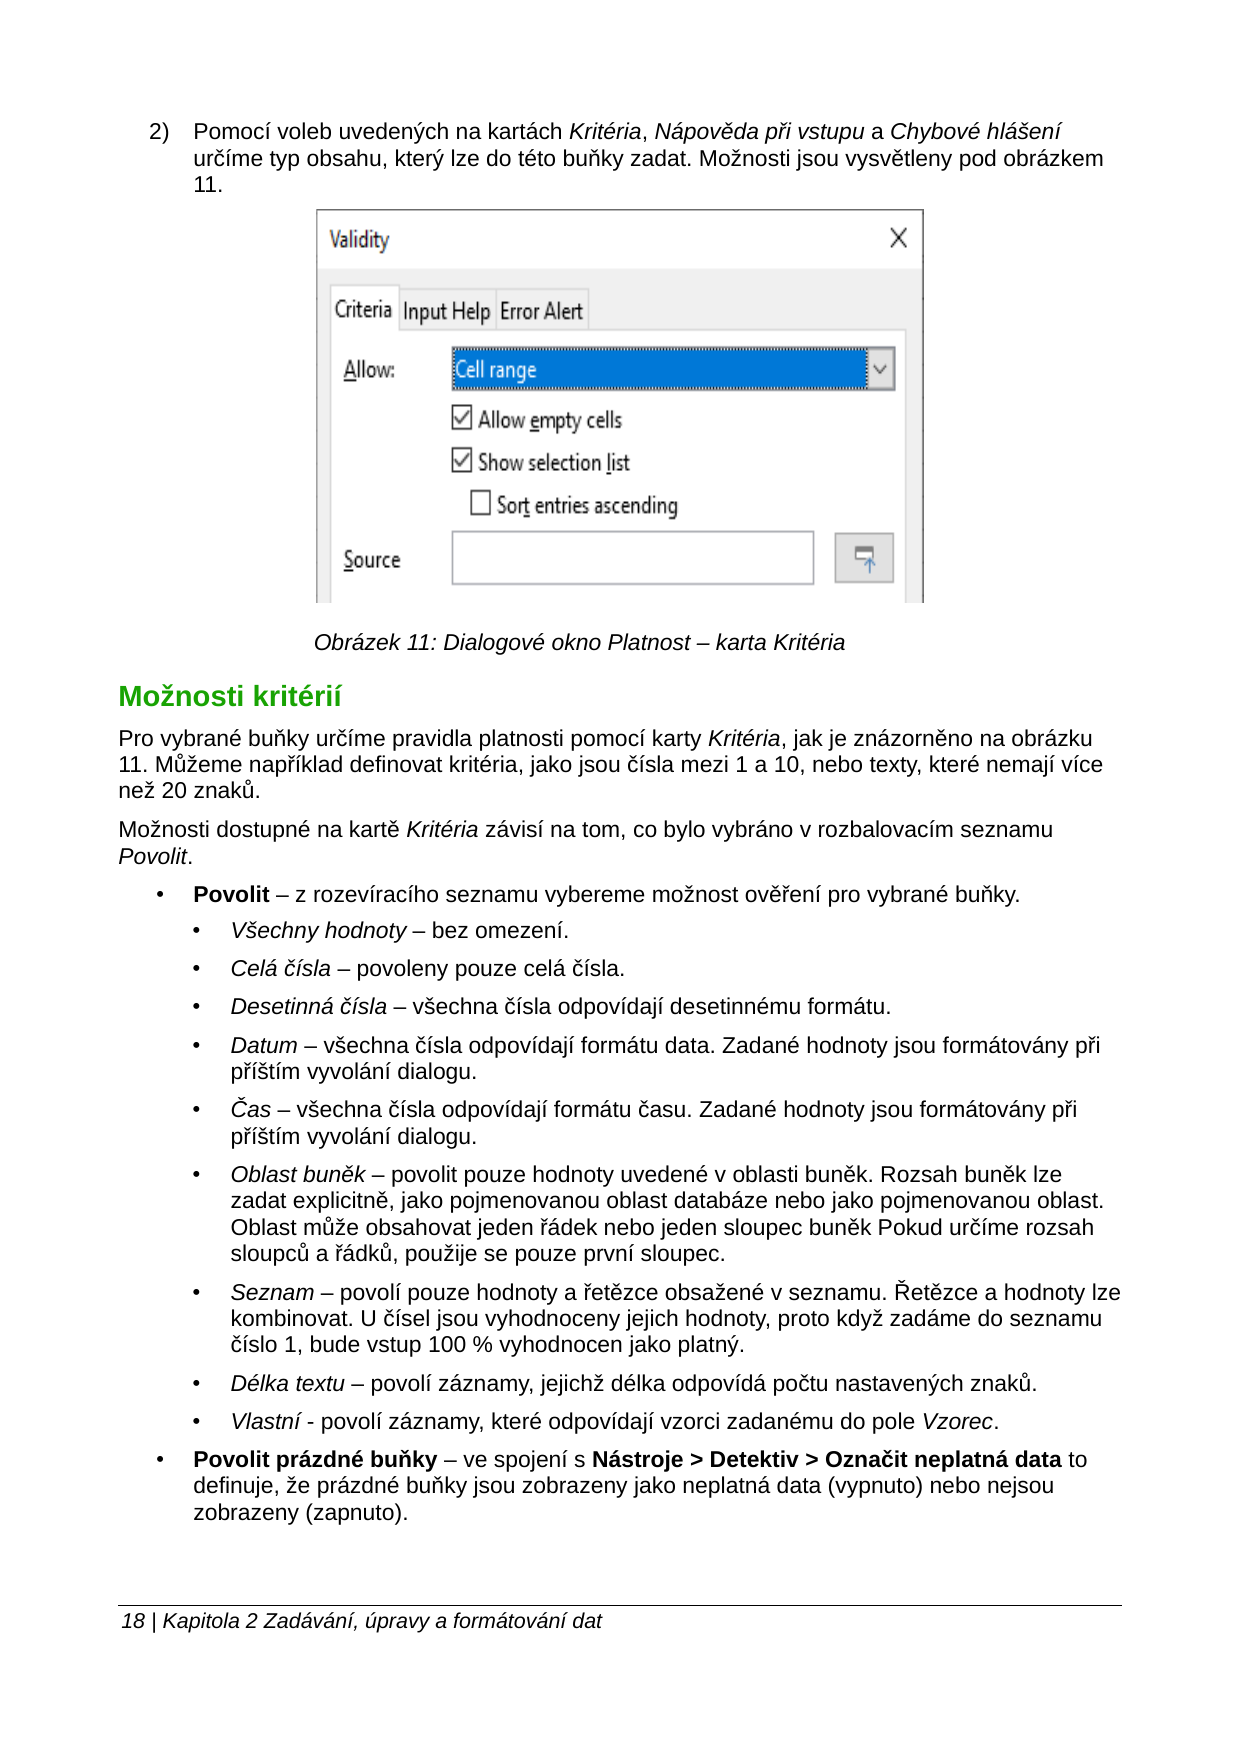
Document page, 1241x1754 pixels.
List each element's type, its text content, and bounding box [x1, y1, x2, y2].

list Oblast buněk – povolit pouze hodnoty uvedené v oblasti buněk. Rozsah buněk lze zadat explicitně, jako pojmenovanou oblast databáze nebo jako pojmenovanou oblast. Oblast může obsahovat jeden řádek nebo jeden sloupec buněk Pokud určíme rozsah sloupců a řádků, použije se pouze první sloupec. [192, 1161, 1122, 1266]
list Pomocí voleb uvedených na kartách Kritéria, Nápověda při vstupu a Chybové hlášení určíme typ obsahu, který lze do této buňky zadat. Možnosti jsou vysvětleny pod obrázkem 11. [169, 118, 1122, 197]
list Všechny hodnoty – bez omezení. [192, 917, 1122, 943]
list Seznam – povolí pouze hodnoty a řetězce obsažené v seznamu. Řetězce a hodnoty lze kombinovat. U čísel jsou vyhodnoceny jejich hodnoty, proto když zadáme do seznamu číslo 1, bude vstup 100 % vyhodnocen jako platný. [192, 1278, 1122, 1357]
list Povolit – z rozevíracího seznamu vybereme možnost ověření pro vybrané buňky. [156, 881, 1122, 908]
list Vlastní - povolí záznamy, které odpovídají vzorci zadanému do pole Vzorec. [192, 1408, 1122, 1434]
list Čas – všechna čísla odpovídají formátu času. Zadané hodnoty jsou formátovány při příštím vyvolání dialogu. [192, 1096, 1122, 1149]
text Obrázek 11: Dialogové okno Platnost – karta Kritéria [313, 209, 927, 656]
subtitle Možnosti kritérií [118, 679, 1122, 713]
list Délka textu – povolí záznamy, jejichž délka odpovídá počtu nastavených znaků. [192, 1369, 1122, 1396]
list Datum – všechna čísla odpovídají formátu data. Zadané hodnoty jsou formátovány při příštím vyvolání dialogu. [192, 1032, 1122, 1084]
text Pro vybrané buňky určíme pravidla platnosti pomocí karty Kritéria, jak je znázorněno na obrázku 11. Můžeme například definovat kritéria, jako jsou čísla mezi 1 a 10, nebo texty, které nemají více než 20 znaků. [118, 725, 1122, 804]
picture [316, 209, 924, 603]
list Desetinná čísla – všechna čísla odpovídají desetinnému formátu. [192, 993, 1122, 1020]
list Celá čísla – povoleny pouze celá čísla. [192, 955, 1122, 981]
list Povolit prázdné buňky – ve spojení s Nástroje > Detektiv > Označit neplatná data to definuje, že prázdné buňky jsou zobrazeny jako neplatná data (vypnuto) nebo nejsou zobrazeny (zapnuto). [156, 1446, 1122, 1525]
text Možnosti dostupné na kartě Kritéria závisí na tom, co bylo vybráno v rozbalovacím seznamu Povolit. [118, 816, 1122, 869]
